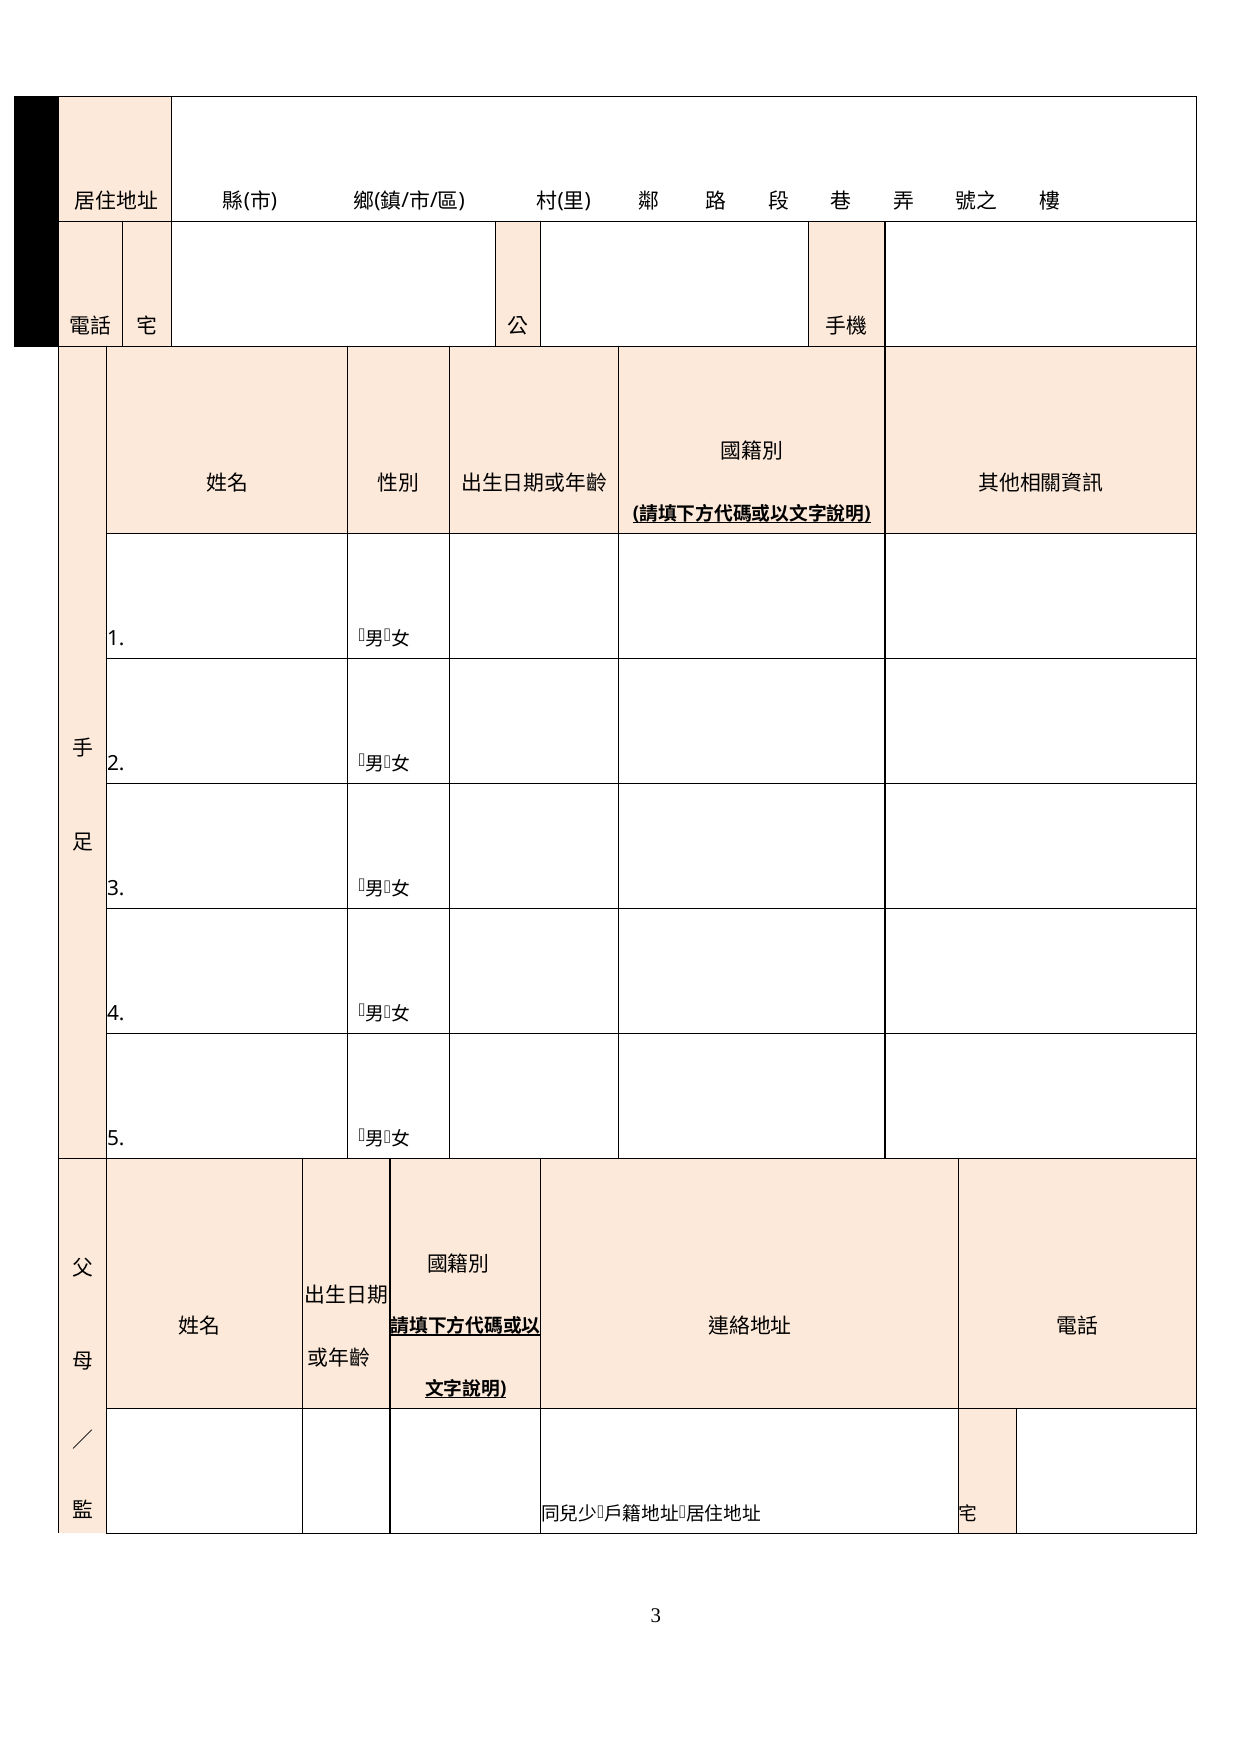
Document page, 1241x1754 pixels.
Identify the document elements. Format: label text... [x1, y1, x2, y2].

table_cell 手機 [809, 222, 884, 346]
table_cell [886, 909, 1196, 1033]
table_cell 居住地址 [59, 97, 171, 221]
table_cell [1017, 1409, 1196, 1533]
table_cell [450, 659, 618, 783]
table_cell [391, 1409, 540, 1533]
table_cell [15, 347, 58, 1533]
table_cell 姓名 [107, 347, 347, 533]
table_cell [172, 222, 495, 346]
table_cell 出生日期或年齡 [450, 347, 618, 533]
table_cell 男女 [348, 534, 449, 658]
table_cell [619, 659, 884, 783]
table_cell [107, 1034, 347, 1158]
table_cell 電話 [959, 1159, 1196, 1408]
table_cell [619, 534, 884, 658]
table_cell [450, 909, 618, 1033]
table_cell 縣(市) 鄉(鎮/市/區) 村(里) 鄰 路 段 巷 弄 號之 樓 [172, 97, 1196, 221]
table_cell [886, 1034, 1196, 1158]
table_cell 姓名 [107, 1159, 302, 1408]
table_cell [107, 534, 347, 658]
table_cell [619, 909, 884, 1033]
table_cell 國籍別 (請填下方代碼或以文字說明) [619, 347, 884, 533]
table_cell 男女 [348, 1034, 449, 1158]
table_cell 男女 [348, 909, 449, 1033]
table_header [15, 99, 58, 346]
table_cell 公 [496, 222, 540, 346]
table_cell [107, 909, 347, 1033]
table_cell [450, 534, 618, 658]
table_cell [886, 784, 1196, 908]
table_cell [886, 534, 1196, 658]
table_cell 國籍別 請填下方代碼或以 [391, 1159, 540, 1334]
table_cell 性別 [348, 347, 449, 533]
table_cell 文字說明) [391, 1336, 540, 1408]
table_cell 男女 [348, 659, 449, 783]
table_cell [619, 784, 884, 908]
table_cell 電話 [59, 222, 122, 346]
table_cell [107, 1409, 302, 1533]
table_cell [450, 784, 618, 908]
table_cell 連絡地址 [541, 1159, 958, 1408]
table_cell [107, 659, 347, 783]
table_cell 手 足 [59, 347, 106, 1158]
table_cell [110, 1007, 115, 1015]
table_cell [541, 222, 808, 346]
table_cell [450, 1034, 618, 1158]
table_cell 宅 [123, 222, 171, 346]
table_cell 男女 [348, 784, 449, 908]
table_cell 其他相關資訊 [886, 347, 1196, 533]
table_cell [619, 1034, 884, 1158]
table_cell 父 母 ／ 監 護 人 ／ 主 要 照 顧 者 [59, 1159, 106, 1533]
table_cell [886, 659, 1196, 783]
table_cell 宅 [959, 1409, 1016, 1533]
table_cell 同兒少戶籍地址居住地址 [541, 1409, 958, 1533]
table_cell [303, 1409, 389, 1533]
table_cell 出生日期或年齡 [303, 1159, 389, 1408]
table_cell [886, 222, 1196, 346]
table_cell [107, 784, 347, 908]
